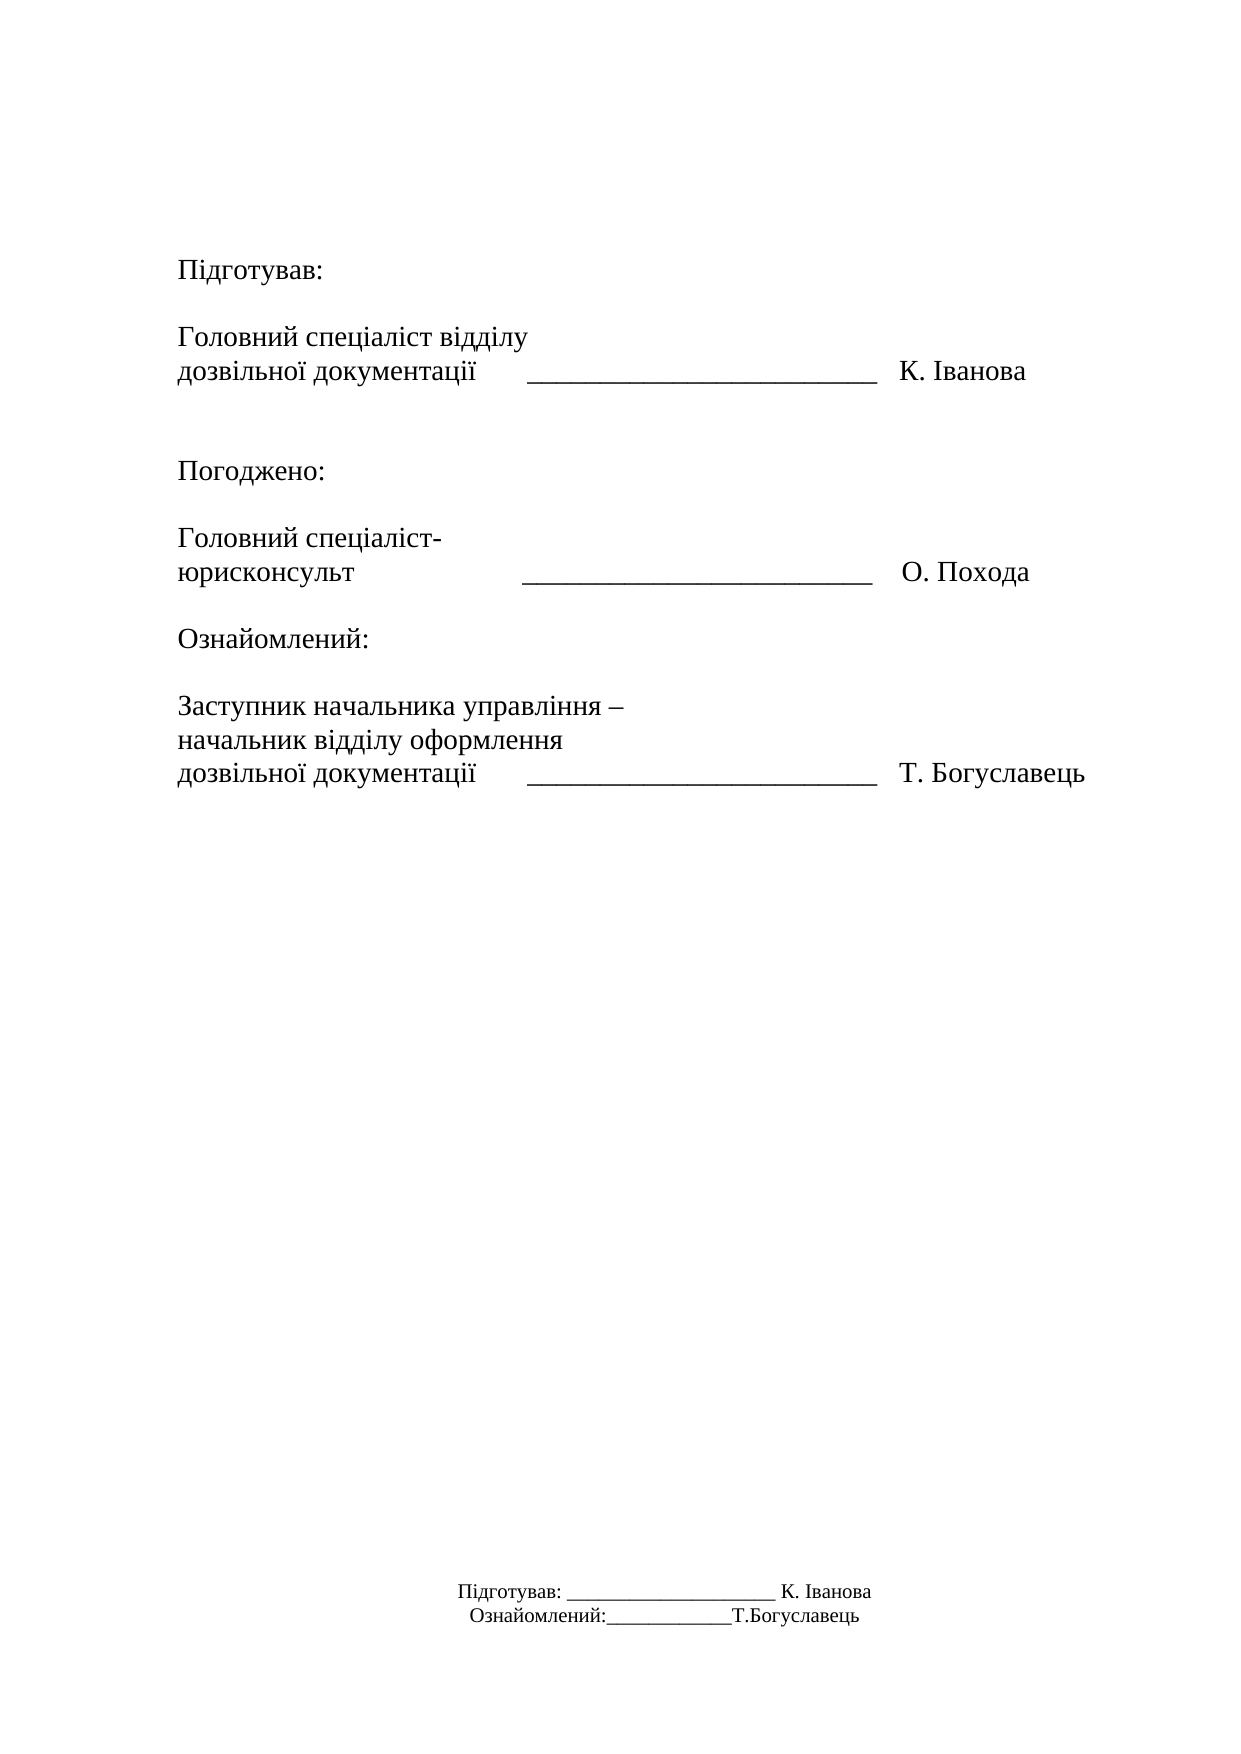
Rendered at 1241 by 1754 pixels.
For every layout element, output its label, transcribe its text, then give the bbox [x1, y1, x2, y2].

table_cell [1167, 890, 1240, 923]
table_header [975, 1024, 1181, 1057]
table_cell [102, 1091, 166, 1124]
table_cell [886, 1091, 1181, 1124]
table_cell [532, 1124, 886, 1158]
table_cell [886, 1124, 1181, 1158]
table_cell [102, 1057, 664, 1091]
table_cell [166, 1124, 532, 1158]
table_cell [665, 1057, 974, 1091]
table_cell [166, 1158, 532, 1191]
table_cell [166, 890, 1167, 923]
table_header [665, 1024, 974, 1057]
table_cell [166, 856, 1167, 889]
table_cell [166, 1091, 532, 1124]
table_cell [532, 1158, 886, 1191]
table_cell [886, 1158, 1181, 1191]
table_cell [975, 1057, 1181, 1091]
table_header [102, 1024, 664, 1057]
table_cell [532, 1091, 886, 1124]
table_cell [102, 1124, 166, 1158]
table_header [1167, 219, 1240, 856]
table_header Підготував: Головний спеціаліст відділу дозвільної документації ________________________ К. Іванова Погоджено: Головний спеціаліст- юрисконсульт ________________________ О. Похода Ознайомлений: Заступник начальника управління – начальник відділу оформлення дозвільної документації ________________________ Т. Богуславець [166, 219, 1167, 856]
table_cell [102, 1158, 166, 1191]
table_cell [1167, 856, 1240, 889]
